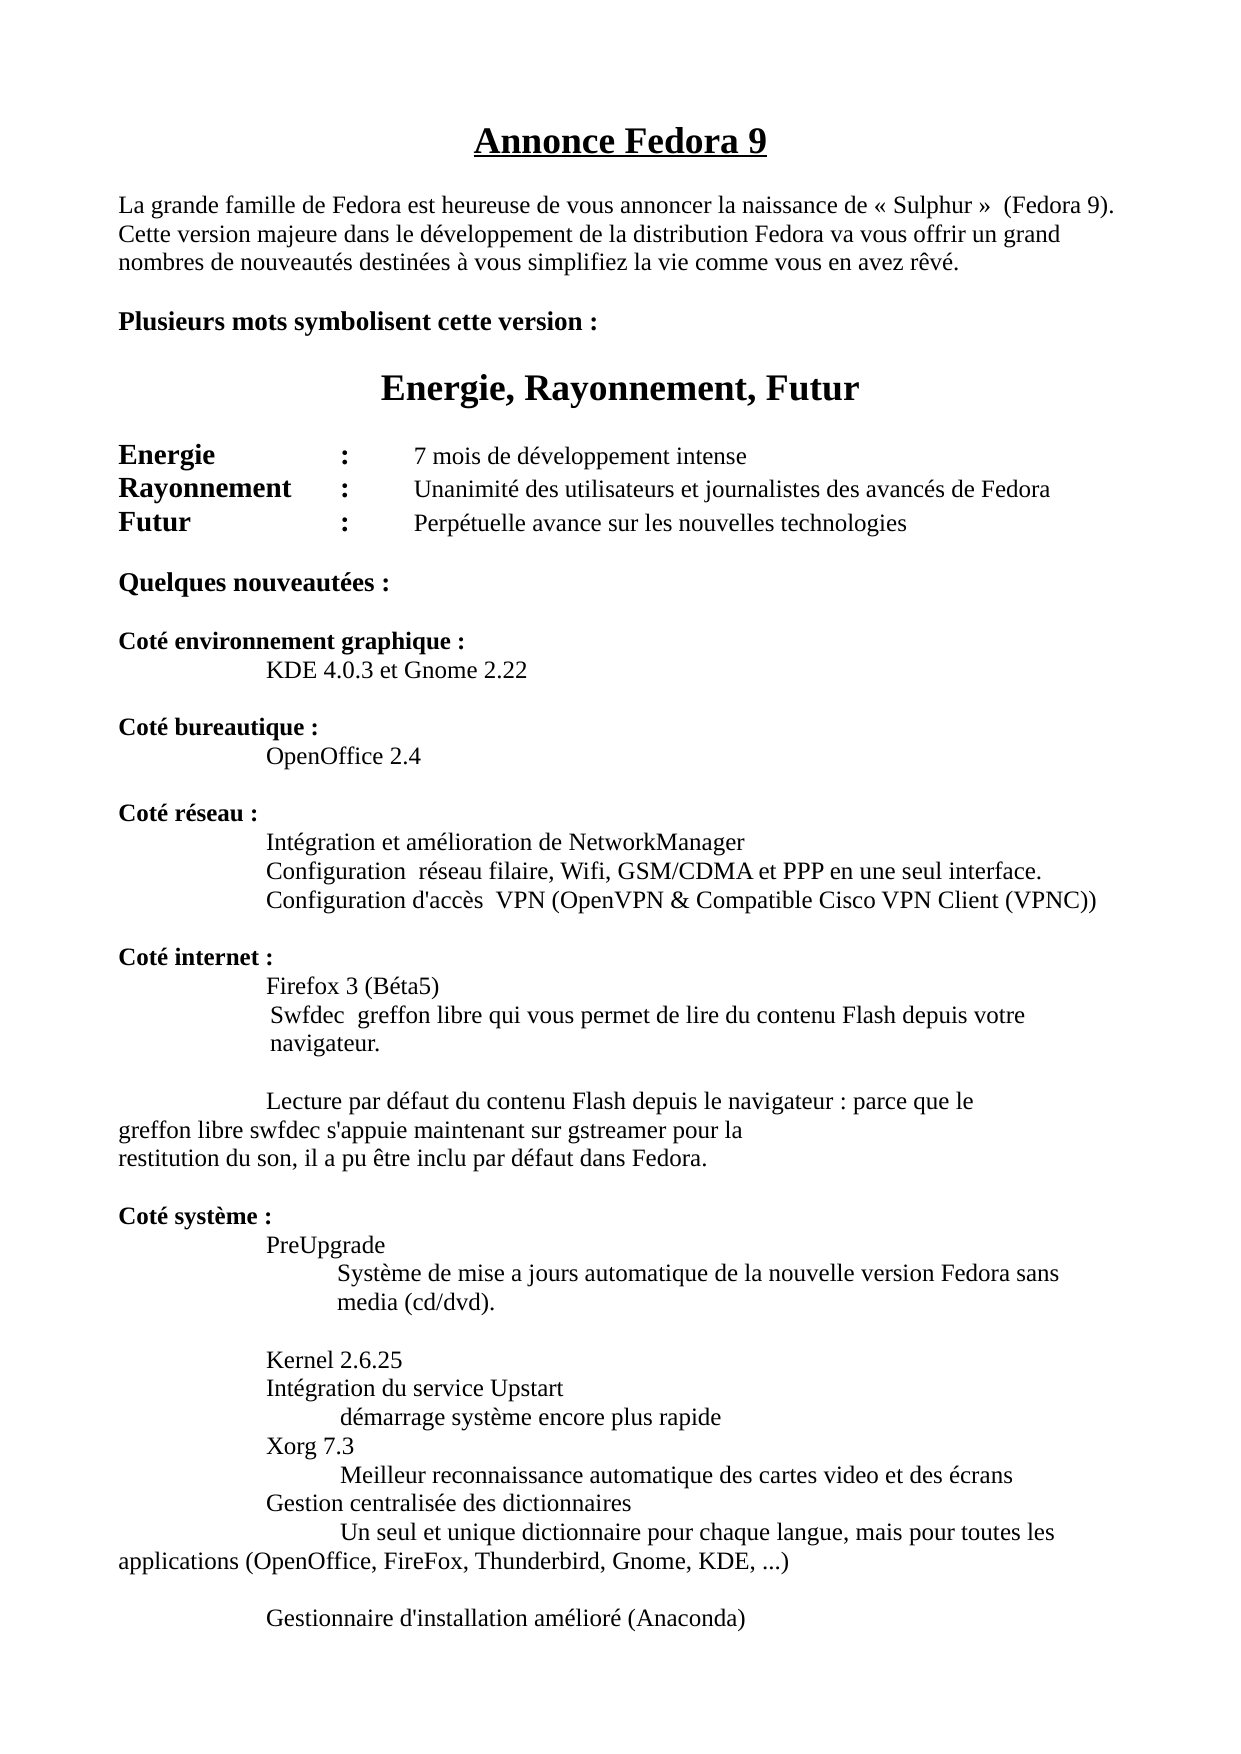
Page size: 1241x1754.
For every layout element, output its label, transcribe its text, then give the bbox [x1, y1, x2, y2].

text Kernel 2.6.25 [118, 1345, 1122, 1373]
text Energie : 7 mois de développement intense [118, 437, 1122, 470]
text Un seul et unique dictionnaire pour chaque langue, mais pour toutes les applications (OpenOffice, FireFox, Thunderbird, Gnome, KDE, ...) [118, 1517, 1122, 1575]
text Cette version majeure dans le développement de la distribution Fedora va vous offrir un grand nombres de nouveautés destinées à vous simplifiez la vie comme vous en avez rêvé. [118, 219, 1122, 276]
text Intégration et amélioration de NetworkManager [118, 827, 1122, 856]
text Annonce Fedora 9 [118, 118, 1122, 161]
text Coté environnement graphique : [118, 626, 1122, 655]
text Gestion centralisée des dictionnaires [118, 1488, 1122, 1517]
text Intégration du service Upstart [118, 1373, 1122, 1402]
text démarrage système encore plus rapide [118, 1402, 1122, 1431]
text Firefox 3 (Béta5) [118, 971, 1122, 1000]
text Système de mise a jours automatique de la nouvelle version Fedora sans media (cd/dvd). [337, 1258, 1122, 1316]
text greffon libre swfdec s'appuie maintenant sur gstreamer pour la [118, 1115, 1122, 1143]
text Energie, Rayonnement, Futur [118, 365, 1122, 408]
text restitution du son, il a pu être inclu par défaut dans Fedora. [118, 1143, 1122, 1172]
text KDE 4.0.3 et Gnome 2.22 [118, 655, 1122, 683]
text Configuration d'accès VPN (OpenVPN & Compatible Cisco VPN Client (VPNC)) [118, 885, 1122, 913]
text Gestionnaire d'installation amélioré (Anaconda) [118, 1603, 1122, 1632]
text Coté internet : [118, 942, 1122, 971]
text Lecture par défaut du contenu Flash depuis le navigateur : parce que le [118, 1086, 1122, 1115]
text Coté bureautique : [118, 712, 1122, 741]
text Meilleur reconnaissance automatique des cartes video et des écrans [118, 1460, 1122, 1488]
text Configuration réseau filaire, Wifi, GSM/CDMA et PPP en une seul interface. [118, 856, 1122, 885]
text Quelques nouveautées : [118, 566, 1122, 597]
text Plusieurs mots symbolisent cette version : [118, 305, 1122, 336]
text Swfdec greffon libre qui vous permet de lire du contenu Flash depuis votre navigateur. [270, 1000, 1122, 1057]
text Coté système : [118, 1201, 1122, 1230]
text Rayonnement : Unanimité des utilisateurs et journalistes des avancés de Fedora Futur : Perpétuelle avance sur les nouvelles technologies [118, 470, 1122, 537]
text OpenOffice 2.4 [118, 741, 1122, 770]
text Coté réseau : [118, 798, 1122, 827]
text PreUpgrade [118, 1230, 1122, 1258]
text La grande famille de Fedora est heureuse de vous annoncer la naissance de « Sulphur » (Fedora 9). [118, 190, 1122, 219]
text Xorg 7.3 [118, 1431, 1122, 1460]
